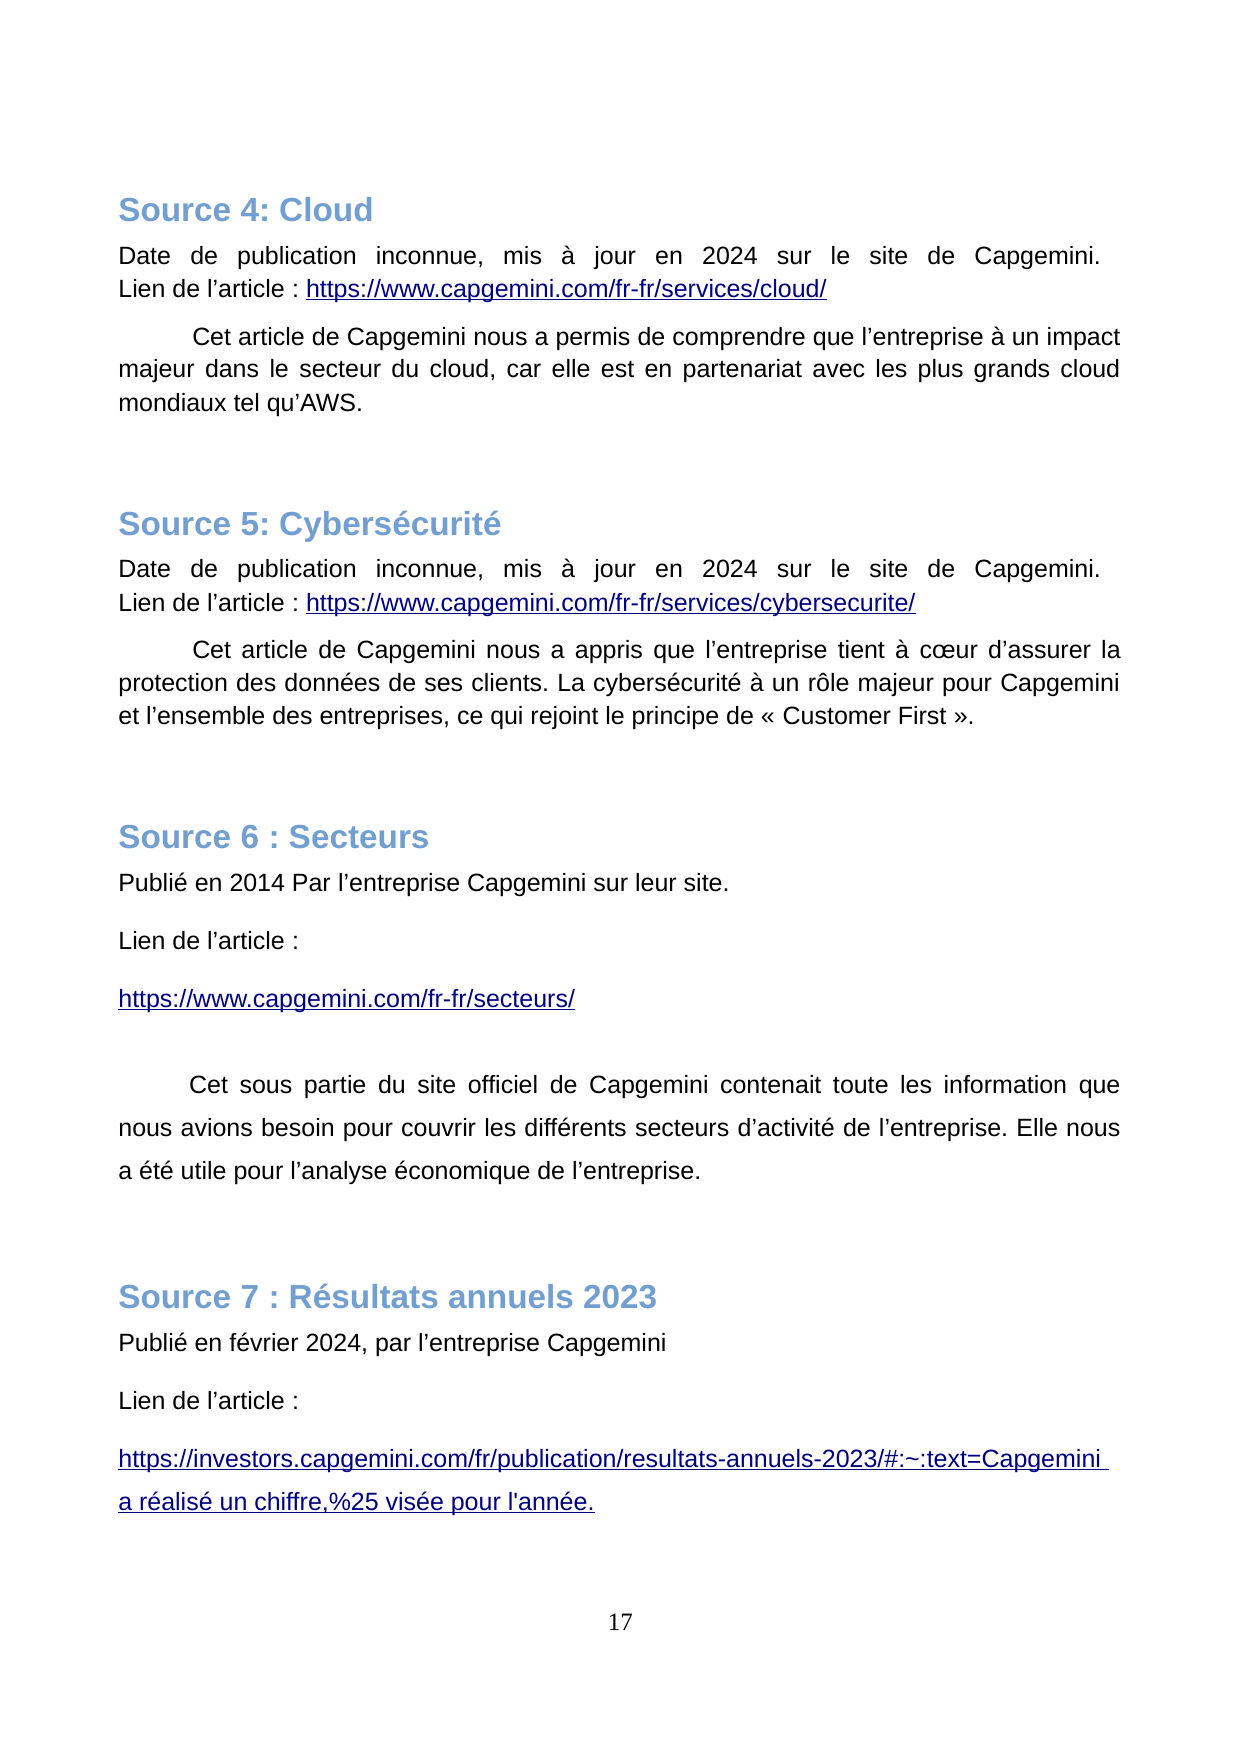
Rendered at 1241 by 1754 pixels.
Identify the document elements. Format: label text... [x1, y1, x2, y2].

text Date de publication inconnue, mis à jour en 2024 sur le site de Capgemini. Lien de l’article : https://www.capgemini.com/fr-fr/services/cybersecurite/ [118, 554, 1122, 616]
subtitle Source 7 : Résultats annuels 2023 [118, 1277, 1122, 1316]
text Publié en février 2024, par l’entreprise Capgemini [118, 1328, 1122, 1357]
text https://www.capgemini.com/fr-fr/secteurs/ [118, 983, 1122, 1012]
text https://investors.capgemini.com/fr/publication/resultats-annuels-2023/#:~:text=Capgemini a réalisé un chiffre,%25 visée pour l'année. [118, 1444, 1122, 1516]
text Publié en 2014 Par l’entreprise Capgemini sur leur site. [118, 868, 1122, 897]
text Cet sous partie du site officiel de Capgemini contenait toute les information que nous avions besoin pour couvrir les différents secteurs d’activité de l’entreprise. Elle nous a été utile pour l’analyse économique de l’entreprise. [118, 1070, 1122, 1185]
text Date de publication inconnue, mis à jour en 2024 sur le site de Capgemini. Lien de l’article : https://www.capgemini.com/fr-fr/services/cloud/ [118, 241, 1122, 303]
text Cet article de Capgemini nous a appris que l’entreprise tient à cœur d’assurer la protection des données de ses clients. La cybersécurité à un rôle majeur pour Capgemini et l’ensemble des entreprises, ce qui rejoint le principe de « Customer First ». [118, 635, 1122, 730]
subtitle Source 4: Cloud [118, 190, 1122, 228]
subtitle Source 5: Cybersécurité [118, 503, 1122, 542]
text Lien de l’article : [118, 1386, 1122, 1415]
text Lien de l’article : [118, 926, 1122, 954]
text Cet article de Capgemini nous a permis de comprendre que l’entreprise à un impact majeur dans le secteur du cloud, car elle est en partenariat avec les plus grands cloud mondiaux tel qu’AWS. [118, 321, 1122, 416]
subtitle Source 6 : Secteurs [118, 817, 1122, 856]
